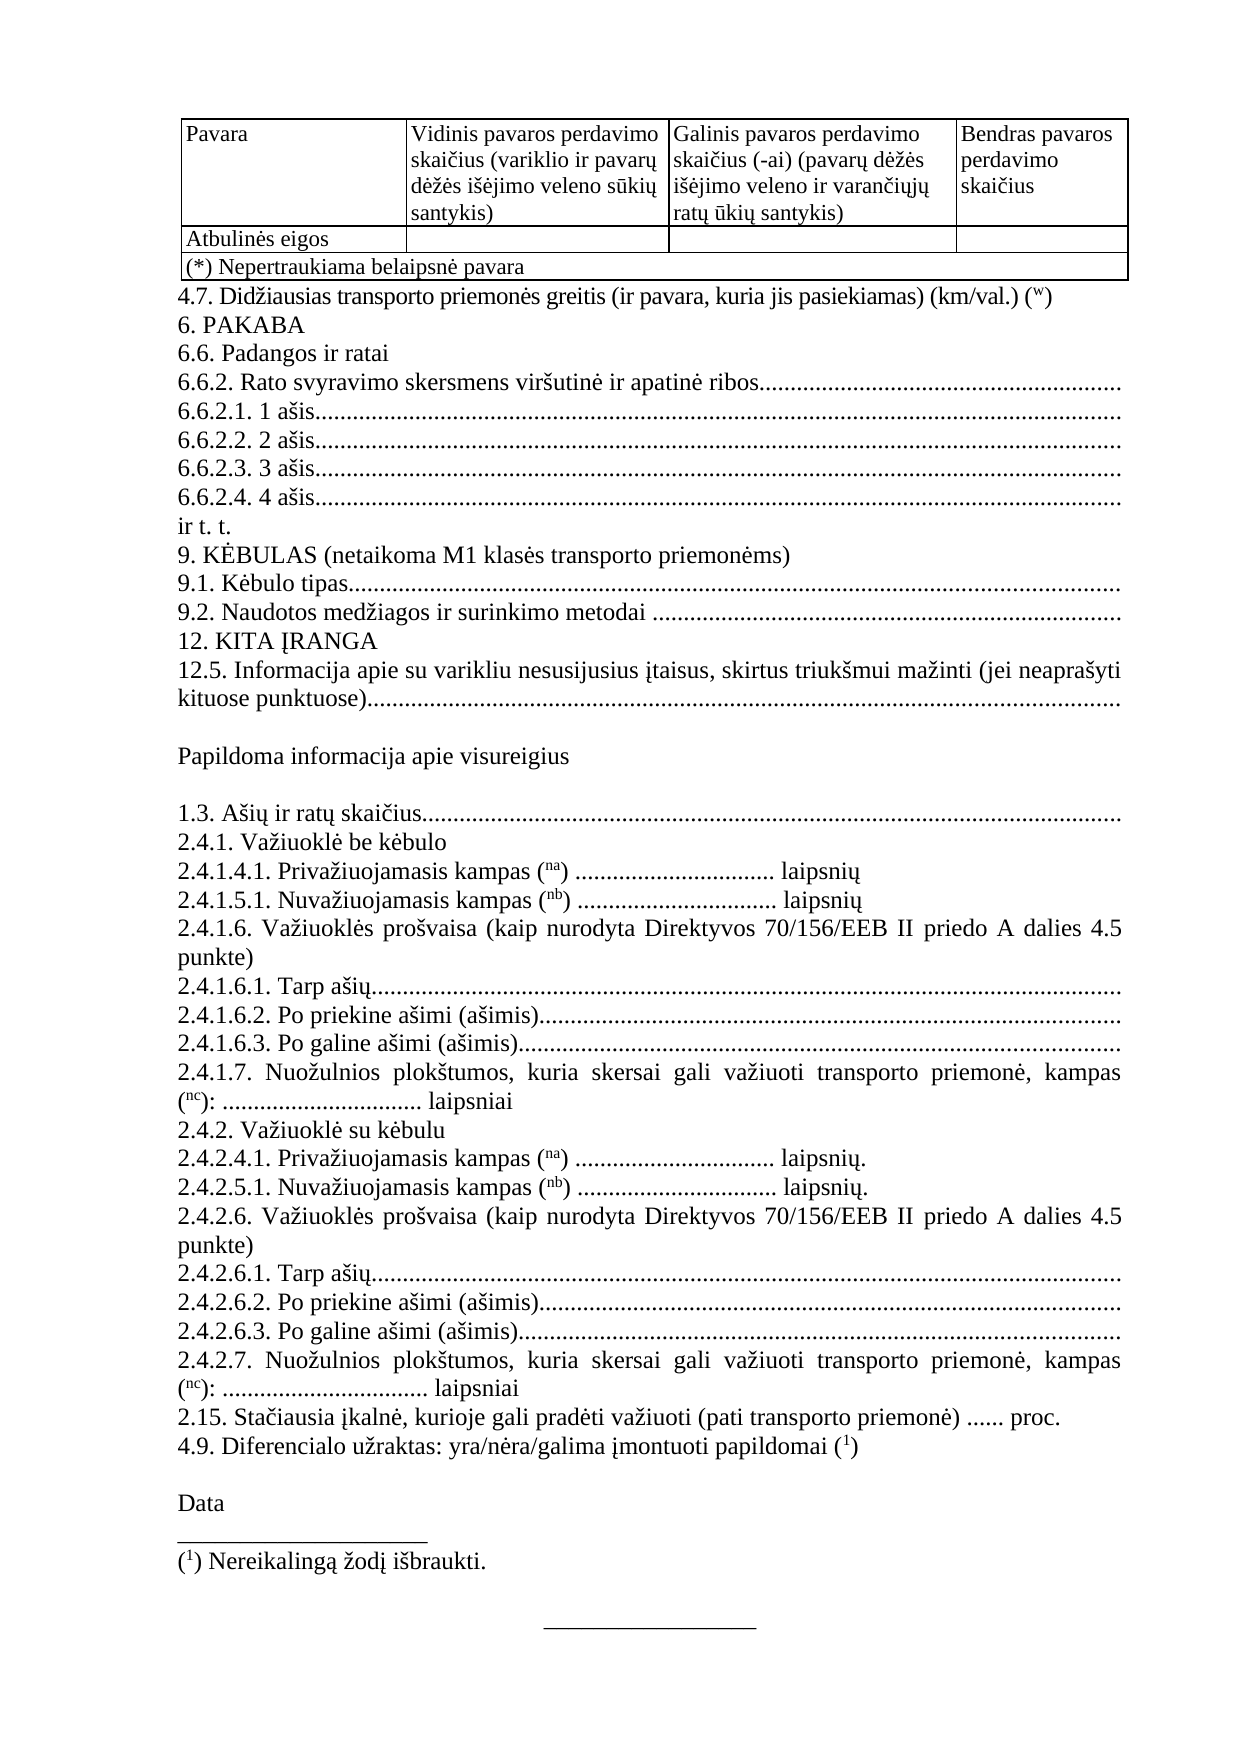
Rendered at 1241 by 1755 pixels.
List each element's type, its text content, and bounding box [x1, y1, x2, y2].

text 4.7. Didžiausias transporto priemonės greitis (ir pavara, kuria jis pasiekiamas) (km/val.) (w) [177, 281, 1122, 310]
text 2.4.2.6.1. Tarp ašių [177, 1258, 1122, 1287]
text 2.4.1.6.1. Tarp ašių [177, 971, 1122, 1000]
text _________________ [177, 1603, 1122, 1632]
text 2.4.2.5.1. Nuvažiuojamasis kampas (nb) ................................ laipsnių. [177, 1172, 1122, 1201]
text 6. PAKABA [177, 310, 1122, 338]
text 2.4.2. Važiuoklė su kėbulu [177, 1115, 1122, 1143]
text 2.4.2.6.2. Po priekine ašimi (ašimis) [177, 1287, 1122, 1316]
text 2.4.2.7. Nuožulnios plokštumos, kuria skersai gali važiuoti transporto priemonė, kampas (nc): ................................. laipsniai [177, 1345, 1122, 1402]
text 12.5. Informacija apie su varikliu nesusijusius įtaisus, skirtus triukšmui mažinti (jei neaprašyti kituose punktuose) [177, 655, 1122, 712]
text 9.2. Naudotos medžiagos ir surinkimo metodai [177, 597, 1122, 626]
text 2.4.2.6.3. Po galine ašimi (ašimis) [177, 1316, 1122, 1345]
text 1.3. Ašių ir ratų skaičius [177, 798, 1122, 827]
text 4.9. Diferencialo užraktas: yra/nėra/galima įmontuoti papildomai (1) [177, 1431, 1122, 1460]
text Papildoma informacija apie visureigius [177, 741, 1122, 770]
text 6.6.2. Rato svyravimo skersmens viršutinė ir apatinė ribos [177, 367, 1122, 396]
text 6.6. Padangos ir ratai [177, 338, 1122, 367]
text 12. KITA ĮRANGA [177, 626, 1122, 655]
text 2.4.2.6. Važiuoklės prošvaisa (kaip nurodyta Direktyvos 70/156/EEB II priedo A dalies 4.5 punkte) [177, 1201, 1122, 1258]
text 6.6.2.3. 3 ašis [177, 453, 1122, 482]
text 2.4.1.5.1. Nuvažiuojamasis kampas (nb) ................................ laipsnių [177, 885, 1122, 913]
table_header Pavara [182, 120, 406, 225]
text 2.4.1. Važiuoklė be kėbulo [177, 827, 1122, 856]
text 2.15. Stačiausia įkalnė, kurioje gali pradėti važiuoti (pati transporto priemonė) ...... proc. [177, 1402, 1122, 1431]
table_header Bendras pavaros perdavimo skaičius [957, 120, 1127, 225]
text 2.4.1.6. Važiuoklės prošvaisa (kaip nurodyta Direktyvos 70/156/EEB II priedo A dalies 4.5 punkte) [177, 913, 1122, 971]
text 9.1. Kėbulo tipas [177, 568, 1122, 597]
table_cell [957, 227, 961, 251]
text 6.6.2.2. 2 ašis [177, 425, 1122, 453]
table_cell [407, 227, 411, 251]
text ____________________ [177, 1517, 1122, 1546]
text 6.6.2.4. 4 ašis [177, 482, 1122, 511]
text 2.4.1.6.2. Po priekine ašimi (ašimis) [177, 1000, 1122, 1028]
text 2.4.1.7. Nuožulnios plokštumos, kuria skersai gali važiuoti transporto priemonė, kampas (nc): ................................ laipsniai [177, 1057, 1122, 1115]
text 2.4.1.4.1. Privažiuojamasis kampas (na) ................................ laipsnių [177, 856, 1122, 885]
table_cell [952, 227, 956, 251]
text Data [177, 1488, 1122, 1517]
text ir t. t. [177, 511, 1122, 540]
text (1) Nereikalingą žodį išbraukti. [177, 1546, 1122, 1575]
text 2.4.1.6.3. Po galine ašimi (ašimis) [177, 1028, 1122, 1057]
text 6.6.2.1. 1 ašis [177, 396, 1122, 425]
text 9. KĖBULAS (netaikoma M1 klasės transporto priemonėms) [177, 540, 1122, 568]
text 2.4.2.4.1. Privažiuojamasis kampas (na) ................................ laipsnių. [177, 1143, 1122, 1172]
